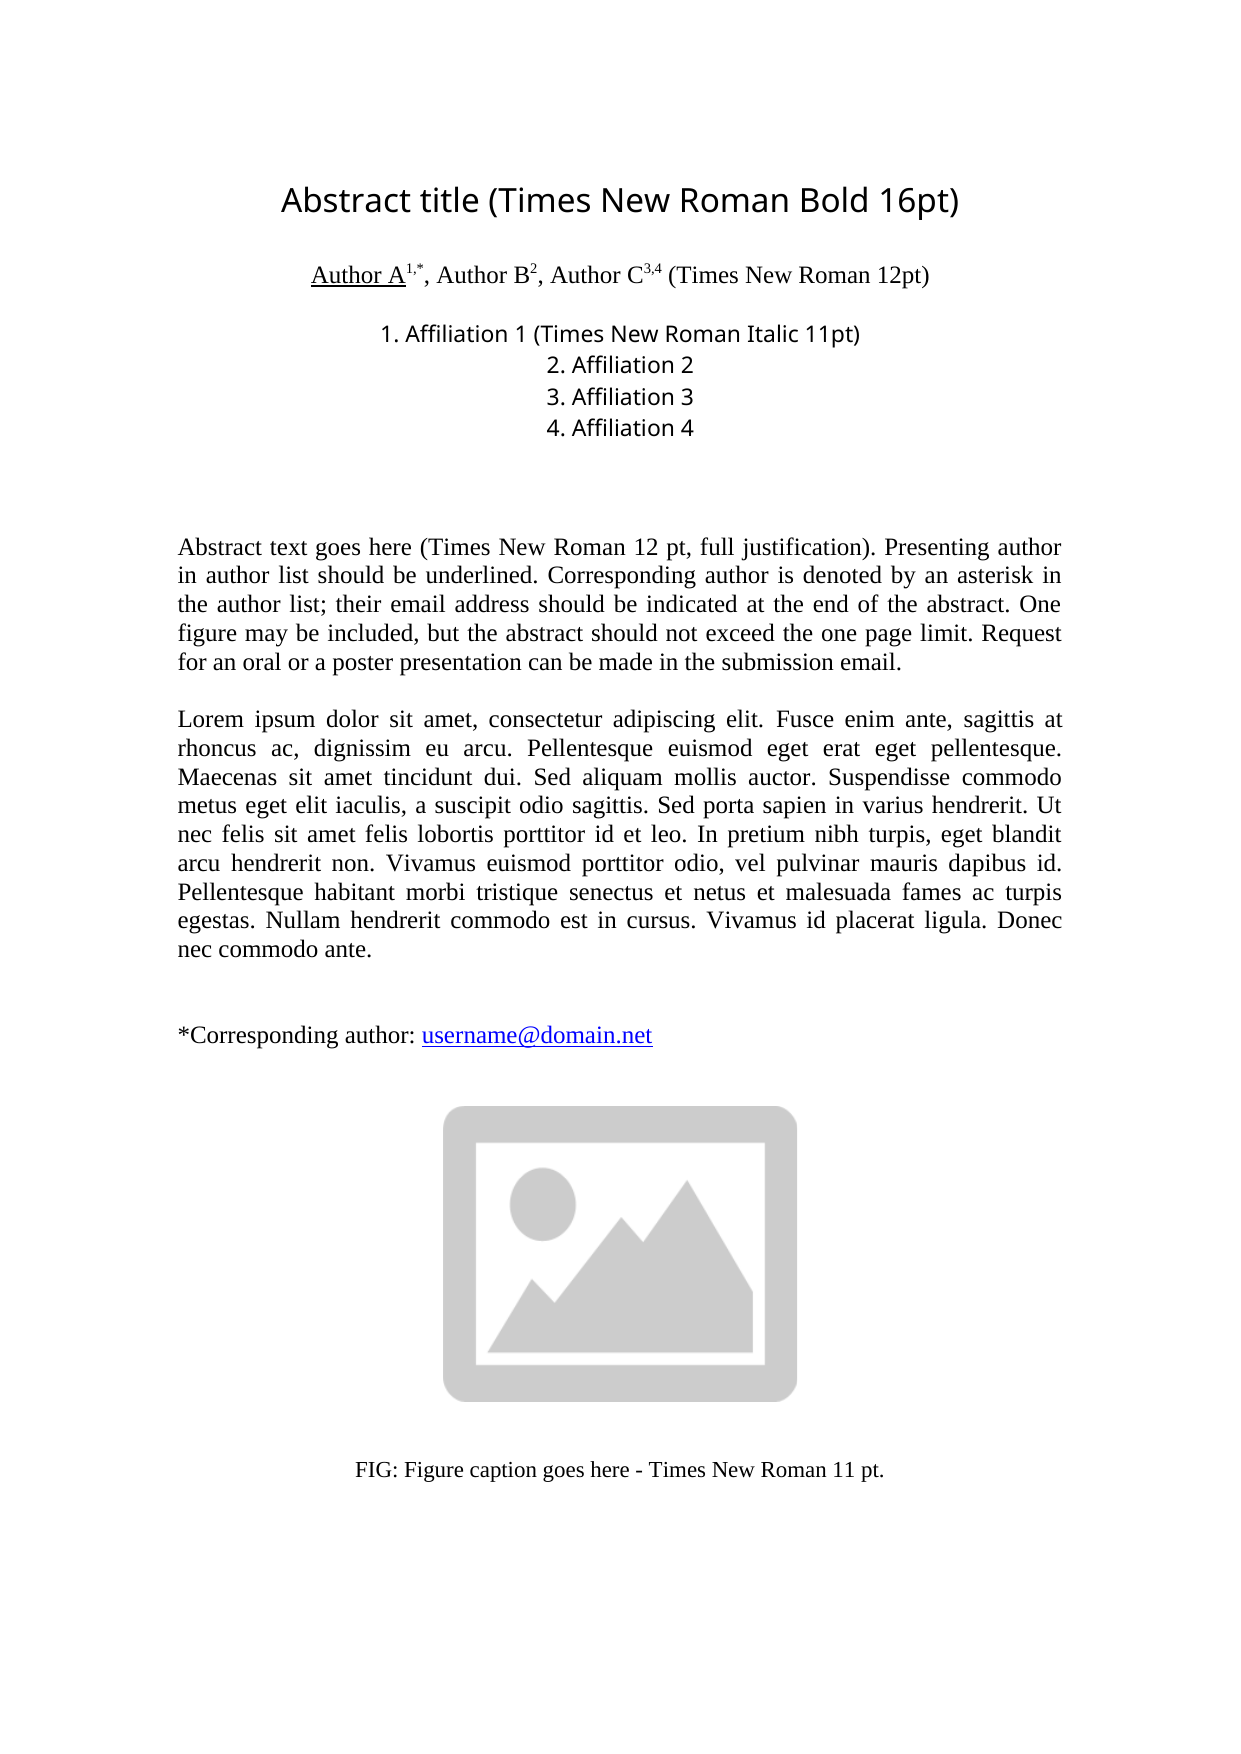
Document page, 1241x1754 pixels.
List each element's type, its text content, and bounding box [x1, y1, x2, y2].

picture [443, 1106, 798, 1402]
text 4. Affiliation 4 [177, 412, 1063, 443]
text Abstract title (Times New Roman Bold 16pt) [177, 177, 1063, 223]
text Abstract text goes here (Times New Roman 12 pt, full justification). Presenting author in author list should be underlined. Corresponding author is denoted by an asterisk in the author list; their email address should be indicated at the end of the abstract. One figure may be included, but the abstract should not exceed the one page limit. Request for an oral or a poster presentation can be made in the submission email. [177, 532, 1063, 676]
text 3. Affiliation 3 [177, 381, 1063, 412]
text *Corresponding author: username@domain.net [177, 1021, 1063, 1049]
text 1. Affiliation 1 (Times New Roman Italic 11pt) [177, 318, 1063, 349]
text Lorem ipsum dolor sit amet, consectetur adipiscing elit. Fusce enim ante, sagittis at rhoncus ac, dignissim eu arcu. Pellentesque euismod eget erat eget pellentesque. Maecenas sit amet tincidunt dui. Sed aliquam mollis auctor. Suspendisse commodo metus eget elit iaculis, a suscipit odio sagittis. Sed porta sapien in varius hendrerit. Ut nec felis sit amet felis lobortis porttitor id et leo. In pretium nibh turpis, eget blandit arcu hendrerit non. Vivamus euismod porttitor odio, vel pulvinar mauris dapibus id. Pellentesque habitant morbi tristique senectus et netus et malesuada fames ac turpis egestas. Nullam hendrerit commodo est in cursus. Vivamus id placerat ligula. Donec nec commodo ante. [177, 704, 1063, 963]
text FIG: Figure caption goes here - Times New Roman 11 pt. [177, 1456, 1063, 1482]
text 2. Affiliation 2 [177, 349, 1063, 381]
list Author A1,*, Author B2, Author C3,4 (Times New Roman 12pt) [177, 260, 1063, 289]
